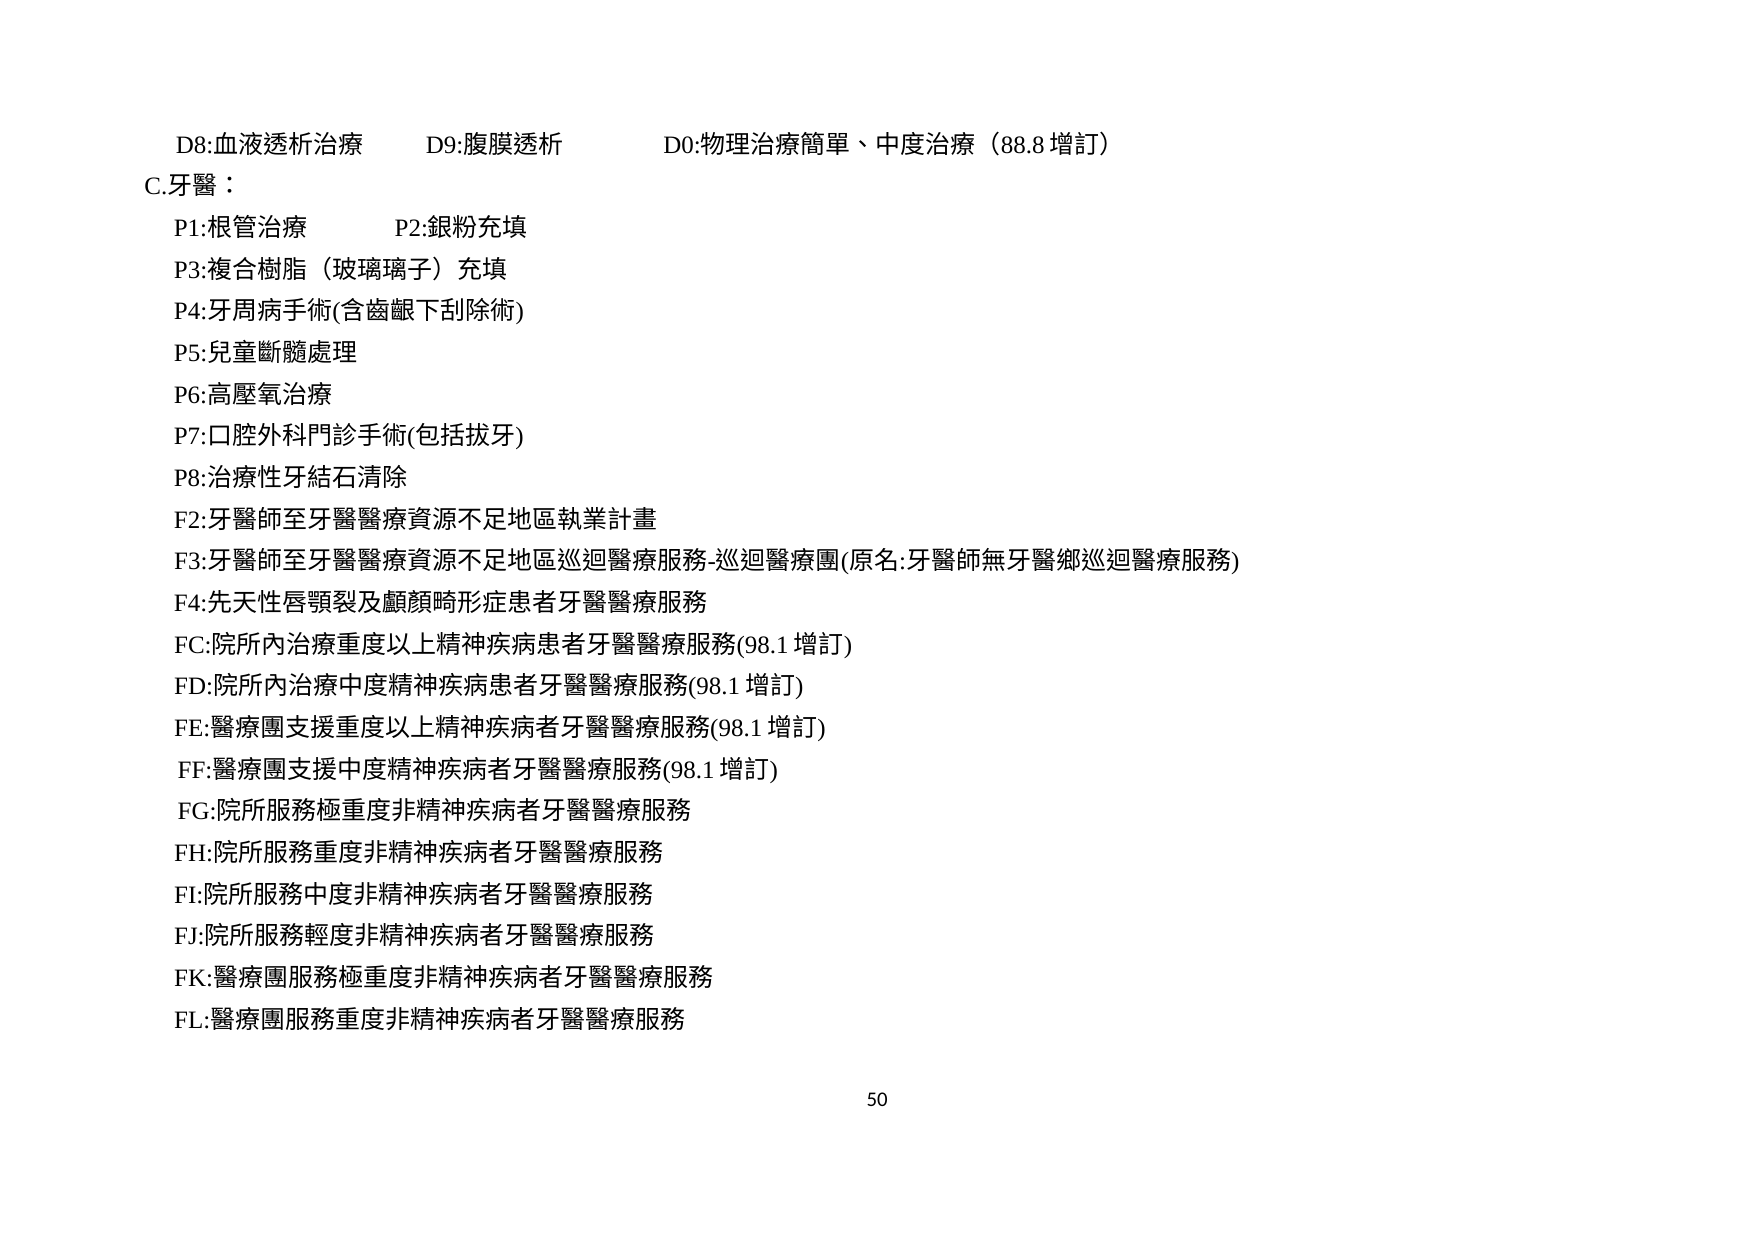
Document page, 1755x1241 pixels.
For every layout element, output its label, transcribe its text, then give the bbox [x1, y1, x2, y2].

table_cell D8:血液透析治療 D9:腹膜透析 D0:物理治療簡單、中度治療（88.8增訂） C.牙醫： P1:根管治療 P2:銀粉充填 P3:複合樹脂（玻璃璃子）充填 P4:牙周病手術(含齒齦下刮除術) P5:兒童斷髓處理 P6:高壓氧治療 P7:口腔外科門診手術(包括拔牙) P8:治療性牙結石清除 F2:牙醫師至牙醫醫療資源不足地區執業計畫 F3:牙醫師至牙醫醫療資源不足地區巡迴醫療服務-巡迴醫療團(原名:牙醫師無牙醫鄉巡迴醫療服務) F4:先天性唇顎裂及顱顏畸形症患者牙醫醫療服務 FC:院所內治療重度以上精神疾病患者牙醫醫療服務(98.1增訂) FD:院所內治療中度精神疾病患者牙醫醫療服務(98.1增訂) FE:醫療團支援重度以上精神疾病者牙醫醫療服務(98.1增訂) FF:醫療團支援中度精神疾病者牙醫醫療服務(98.1增訂) FG:院所服務極重度非精神疾病者牙醫醫療服務 FH:院所服務重度非精神疾病者牙醫醫療服務 FI:院所服務中度非精神疾病者牙醫醫療服務 FJ:院所服務輕度非精神疾病者牙醫醫療服務 FK:醫療團服務極重度非精神疾病者牙醫醫療服務 FL:醫療團服務重度非精神疾病者牙醫醫療服務 [118, 119, 1658, 1035]
